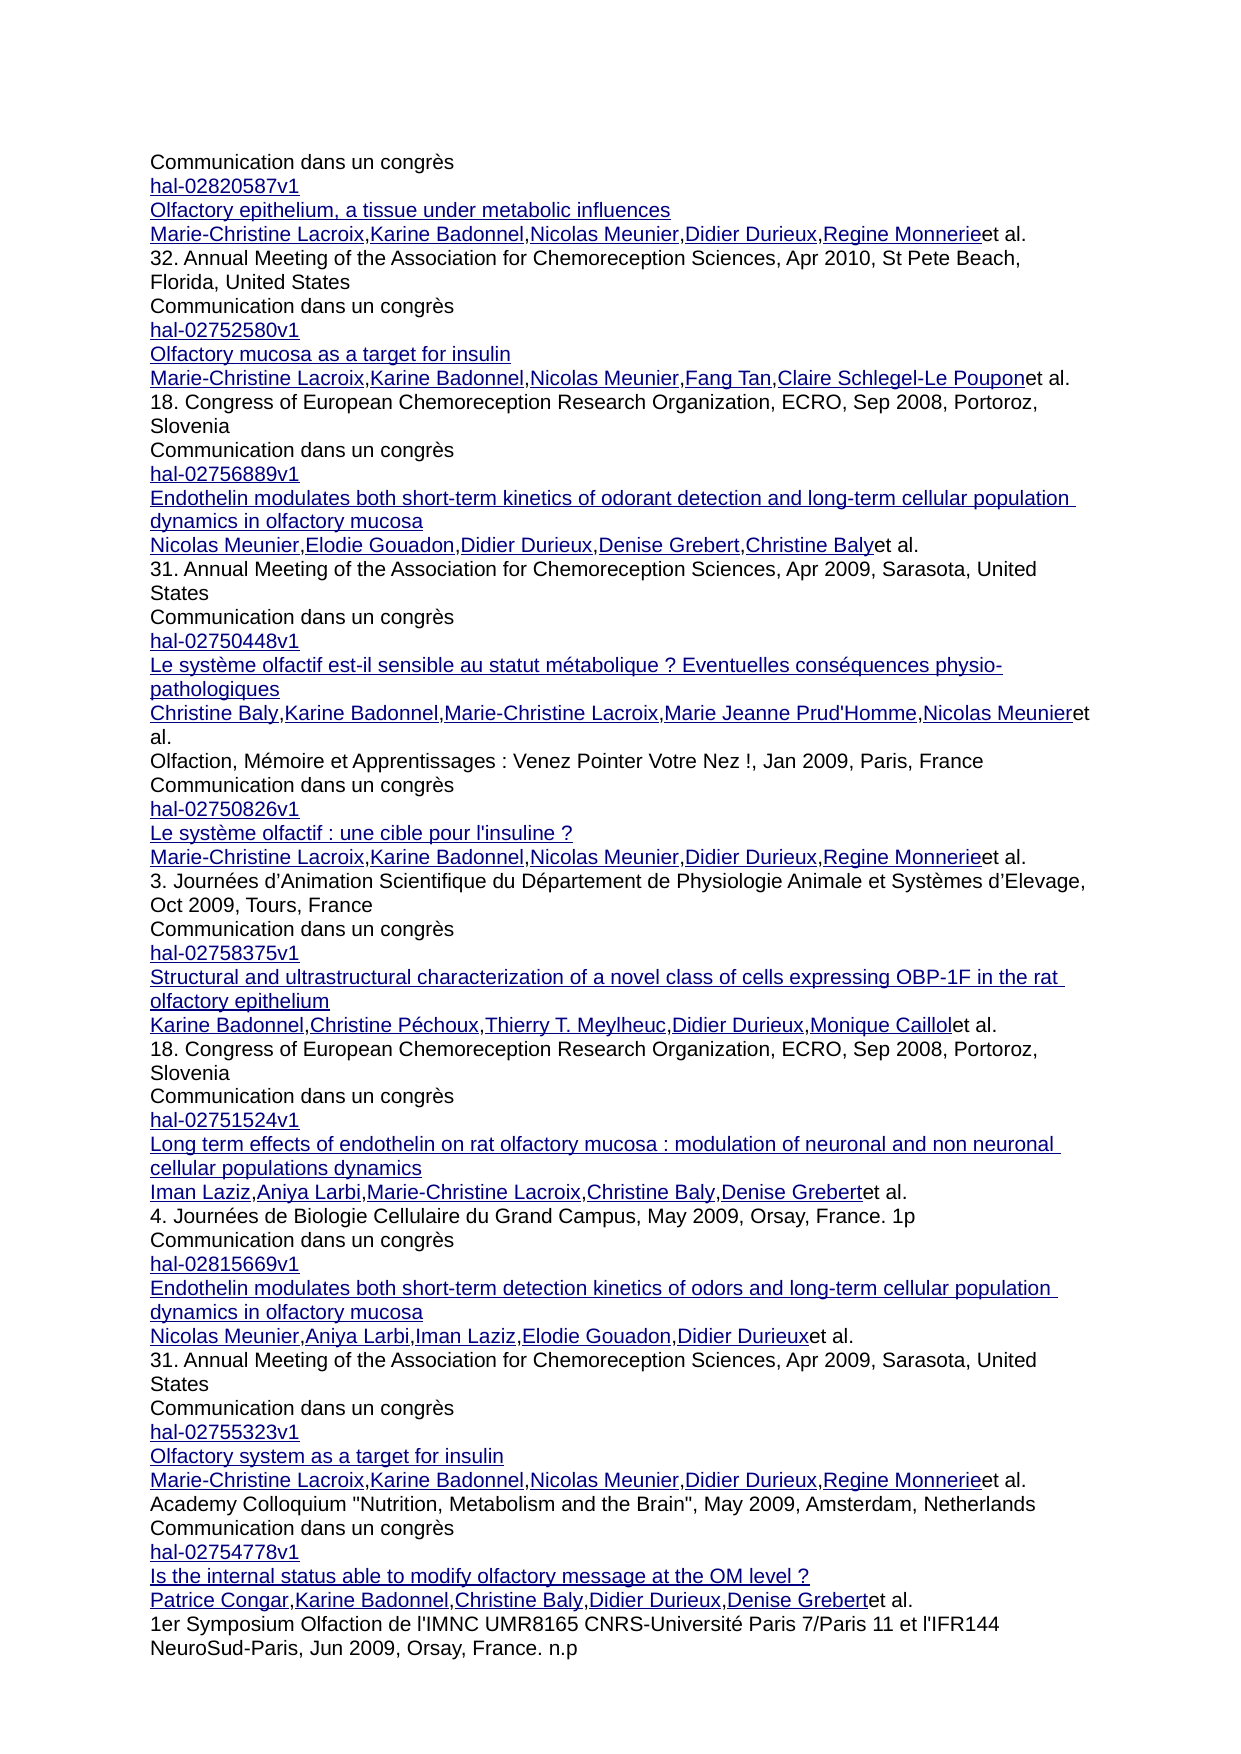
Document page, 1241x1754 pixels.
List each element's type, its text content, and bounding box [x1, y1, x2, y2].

table_cell Le système olfactif est-il sensible au statut métabolique ? Eventuelles conséquences physio-pathologiques Christine Baly,Karine Badonnel,Marie-Christine Lacroix,Marie Jeanne Prud'Homme,Nicolas Meunieret al. Olfaction, Mémoire et Apprentissages : Venez Pointer Votre Nez !, Jan 2009, Paris, France Communication dans un congrès hal-02750826v1 [150, 653, 1090, 821]
table_cell Endothelin modulates both short-term kinetics of odorant detection and long-term cellular population dynamics in olfactory mucosa Nicolas Meunier,Elodie Gouadon,Didier Durieux,Denise Grebert,Christine Balyet al. 31. Annual Meeting of the Association for Chemoreception Sciences, Apr 2009, Sarasota, United States Communication dans un congrès hal-02750448v1 [150, 485, 1090, 653]
table_cell Olfactory epithelium, a tissue under metabolic influences Marie-Christine Lacroix,Karine Badonnel,Nicolas Meunier,Didier Durieux,Regine Monnerieet al. 32. Annual Meeting of the Association for Chemoreception Sciences, Apr 2010, St Pete Beach, Florida, United States Communication dans un congrès hal-02752580v1 [150, 198, 1090, 342]
table_cell Olfactory mucosa as a target for insulin Marie-Christine Lacroix,Karine Badonnel,Nicolas Meunier,Fang Tan,Claire Schlegel-Le Pouponet al. 18. Congress of European Chemoreception Research Organization, ECRO, Sep 2008, Portoroz, Slovenia Communication dans un congrès hal-02756889v1 [150, 342, 1090, 485]
table_cell Olfactory system as a target for insulin Marie-Christine Lacroix,Karine Badonnel,Nicolas Meunier,Didier Durieux,Regine Monnerieet al. Academy Colloquium "Nutrition, Metabolism and the Brain", May 2009, Amsterdam, Netherlands Communication dans un congrès hal-02754778v1 [150, 1444, 1090, 1563]
table_cell Endothelin modulates both short-term detection kinetics of odors and long-term cellular population dynamics in olfactory mucosa Nicolas Meunier,Aniya Larbi,Iman Laziz,Elodie Gouadon,Didier Durieuxet al. 31. Annual Meeting of the Association for Chemoreception Sciences, Apr 2009, Sarasota, United States Communication dans un congrès hal-02755323v1 [150, 1276, 1090, 1444]
table_cell Is the internal status able to modify olfactory message at the OM level ? Patrice Congar,Karine Badonnel,Christine Baly,Didier Durieux,Denise Grebertet al. 1er Symposium Olfaction de l'IMNC UMR8165 CNRS-Université Paris 7/Paris 11 et l'IFR144 NeuroSud-Paris, Jun 2009, Orsay, France. n.p [150, 1564, 1090, 1659]
table_cell Structural and ultrastructural characterization of a novel class of cells expressing OBP-1F in the rat olfactory epithelium Karine Badonnel,Christine Péchoux,Thierry T. Meylheuc,Didier Durieux,Monique Caillolet al. 18. Congress of European Chemoreception Research Organization, ECRO, Sep 2008, Portoroz, Slovenia Communication dans un congrès hal-02751524v1 [150, 965, 1090, 1132]
table_cell Le système olfactif : une cible pour l'insuline ? Marie-Christine Lacroix,Karine Badonnel,Nicolas Meunier,Didier Durieux,Regine Monnerieet al. 3. Journées d’Animation Scientifique du Département de Physiologie Animale et Systèmes d’Elevage, Oct 2009, Tours, France Communication dans un congrès hal-02758375v1 [150, 821, 1090, 964]
table_cell Long term effects of endothelin on rat olfactory mucosa : modulation of neuronal and non neuronal cellular populations dynamics Iman Laziz,Aniya Larbi,Marie-Christine Lacroix,Christine Baly,Denise Grebertet al. 4. Journées de Biologie Cellulaire du Grand Campus, May 2009, Orsay, France. 1p Communication dans un congrès hal-02815669v1 [150, 1132, 1090, 1276]
table_cell Communication dans un congrès hal-02820587v1 [150, 150, 1090, 198]
